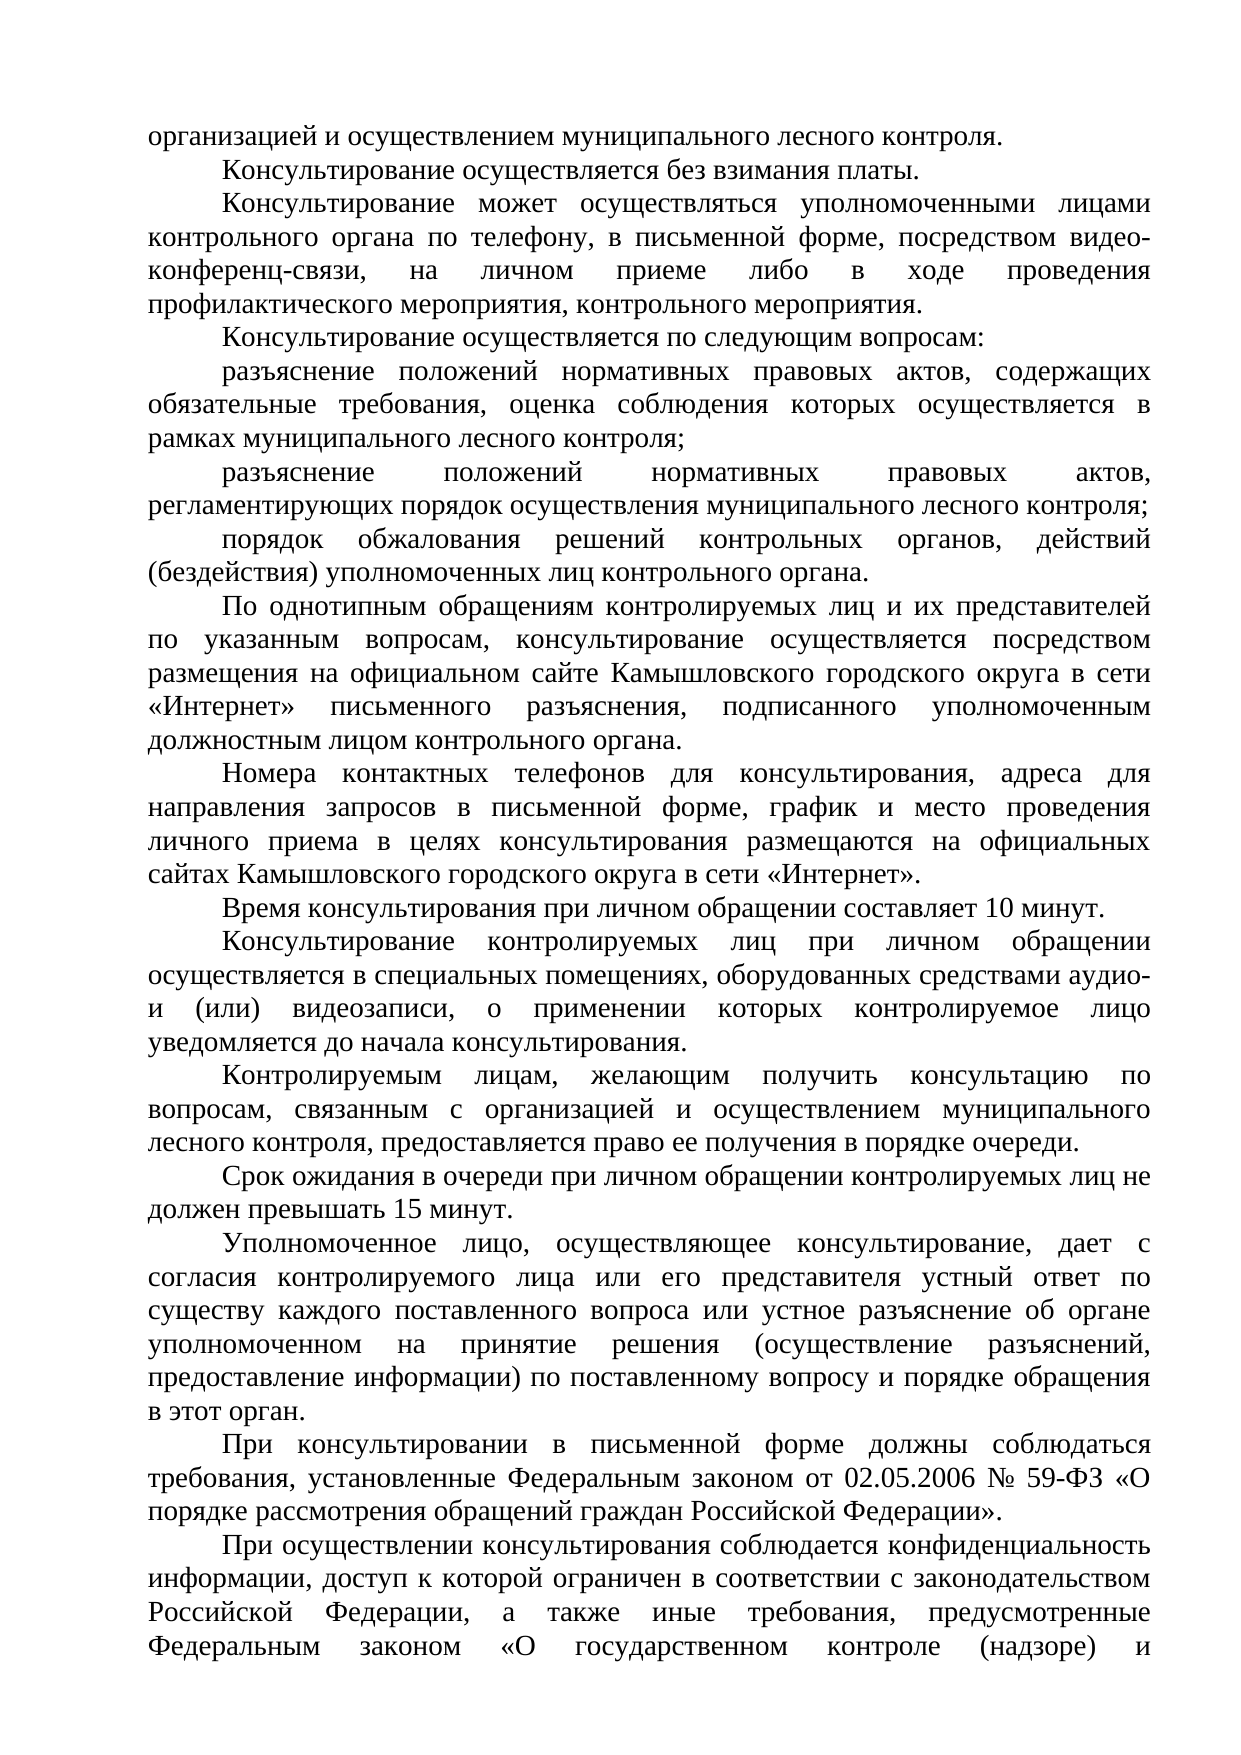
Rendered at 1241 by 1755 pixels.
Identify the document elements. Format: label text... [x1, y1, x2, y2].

text разъяснение положений нормативных правовых актов, содержащих обязательные требования, оценка соблюдения которых осуществляется в рамках муниципального лесного контроля; [148, 353, 1152, 454]
text разъяснение положений нормативных правовых актов, регламентирующих порядок осуществления муниципального лесного контроля; [148, 454, 1152, 521]
text Уполномоченное лицо, осуществляющее консультирование, дает с согласия контролируемого лица или его представителя устный ответ по существу каждого поставленного вопроса или устное разъяснение об органе уполномоченном на принятие решения (осуществление разъяснений, предоставление информации) по поставленному вопросу и порядке обращения в этот орган. [148, 1225, 1152, 1426]
text Консультирование может осуществляться уполномоченными лицами контрольного органа по телефону, в письменной форме, посредством видео-конференц-связи, на личном приеме либо в ходе проведения профилактического мероприятия, контрольного мероприятия. [148, 185, 1152, 319]
text Время консультирования при личном обращении составляет 10 минут. [148, 890, 1152, 923]
text Контролируемым лицам, желающим получить консультацию по вопросам, связанным с организацией и осуществлением муниципального лесного контроля, предоставляется право ее получения в порядке очереди. [148, 1057, 1152, 1158]
text Консультирование контролируемых лиц при личном обращении осуществляется в специальных помещениях, оборудованных средствами аудио- и (или) видеозаписи, о применении которых контролируемое лицо уведомляется до начала консультирования. [148, 923, 1152, 1057]
text Срок ожидания в очереди при личном обращении контролируемых лиц не должен превышать 15 минут. [148, 1158, 1152, 1225]
text Номера контактных телефонов для консультирования, адреса для направления запросов в письменной форме, график и место проведения личного приема в целях консультирования размещаются на официальных сайтах Камышловского городского округа в сети «Интернет». [148, 756, 1152, 890]
text При консультировании в письменной форме должны соблюдаться требования, установленные Федеральным законом от 02.05.2006 № 59-ФЗ «О порядке рассмотрения обращений граждан Российской Федерации». [148, 1426, 1152, 1527]
text Консультирование осуществляется без взимания платы. [148, 152, 1152, 185]
text При осуществлении консультирования соблюдается конфиденциальность информации, доступ к которой ограничен в соответствии с законодательством Российской Федерации, а также иные требования, предусмотренные Федеральным законом «О государственном контроле (надзоре) и [148, 1527, 1152, 1661]
text порядок обжалования решений контрольных органов, действий (бездействия) уполномоченных лиц контрольного органа. [148, 521, 1152, 588]
text Консультирование осуществляется по следующим вопросам: [148, 319, 1152, 353]
text По однотипным обращениям контролируемых лиц и их представителей по указанным вопросам, консультирование осуществляется посредством размещения на официальном сайте Камышловского городского округа в сети «Интернет» письменного разъяснения, подписанного уполномоченным должностным лицом контрольного органа. [148, 588, 1152, 756]
text организацией и осуществлением муниципального лесного контроля. [148, 118, 1152, 152]
